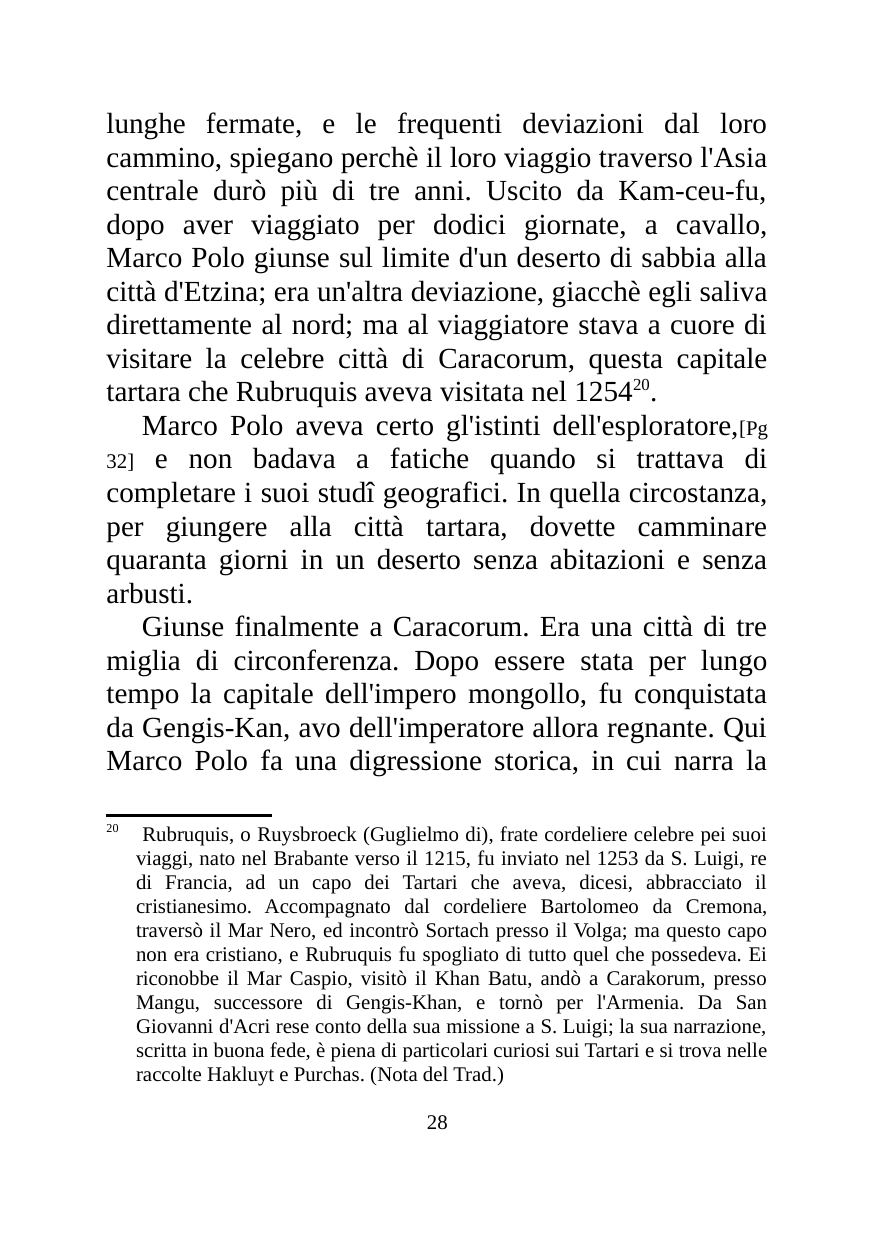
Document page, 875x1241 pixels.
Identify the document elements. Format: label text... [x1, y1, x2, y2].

text Marco Polo aveva certo gl'istinti dell'esploratore,[Pg 32] e non badava a fatiche quando si trattava di completare i suoi studî geografici. In quella circostanza, per giungere alla città tartara, dovette camminare quaranta giorni in un deserto senza abitazioni e senza arbusti. [106, 408, 768, 609]
text Rubruquis, o Ruysbroeck (Guglielmo di), frate cordeliere celebre pei suoi viaggi, nato nel Brabante verso il 1215, fu inviato nel 1253 da S. Luigi, re di Francia, ad un capo dei Tartari che aveva, dicesi, abbracciato il cristianesimo. Accompagnato dal cordeliere Bartolomeo da Cremona, traversò il Mar Nero, ed incontrò Sortach presso il Volga; ma questo capo non era cristiano, e Rubruquis fu spogliato di tutto quel che possedeva. Ei riconobbe il Mar Caspio, visitò il Khan Batu, andò a Carakorum, presso Mangu, successore di Gengis-Khan, e tornò per l'Armenia. Da San Giovanni d'Acri rese conto della sua missione a S. Luigi; la sua narrazione, scritta in buona fede, è piena di particolari curiosi sui Tartari e si trova nelle raccolte Hakluyt e Purchas. (Nota del Trad.) [106, 822, 768, 1086]
text Giunse finalmente a Caracorum. Era una città di tre miglia di circonferenza. Dopo essere stata per lungo tempo la capitale dell'impero mongollo, fu conquistata da Gengis-Kan, avo dell'imperatore allora regnante. Qui Marco Polo fa una digressione storica, in cui narra la [106, 609, 768, 777]
text lunghe fermate, e le frequenti deviazioni dal loro cammino, spiegano perchè il loro viaggio traverso l'Asia centrale durò più di tre anni. Uscito da Kam-ceu-fu, dopo aver viaggiato per dodici giornate, a cavallo, Marco Polo giunse sul limite d'un deserto di sabbia alla città d'Etzina; era un'altra deviazione, giacchè egli saliva direttamente al nord; ma al viaggiatore stava a cuore di visitare la celebre città di Caracorum, questa capitale tartara che Rubruquis aveva visitata nel 1254. [106, 106, 768, 408]
